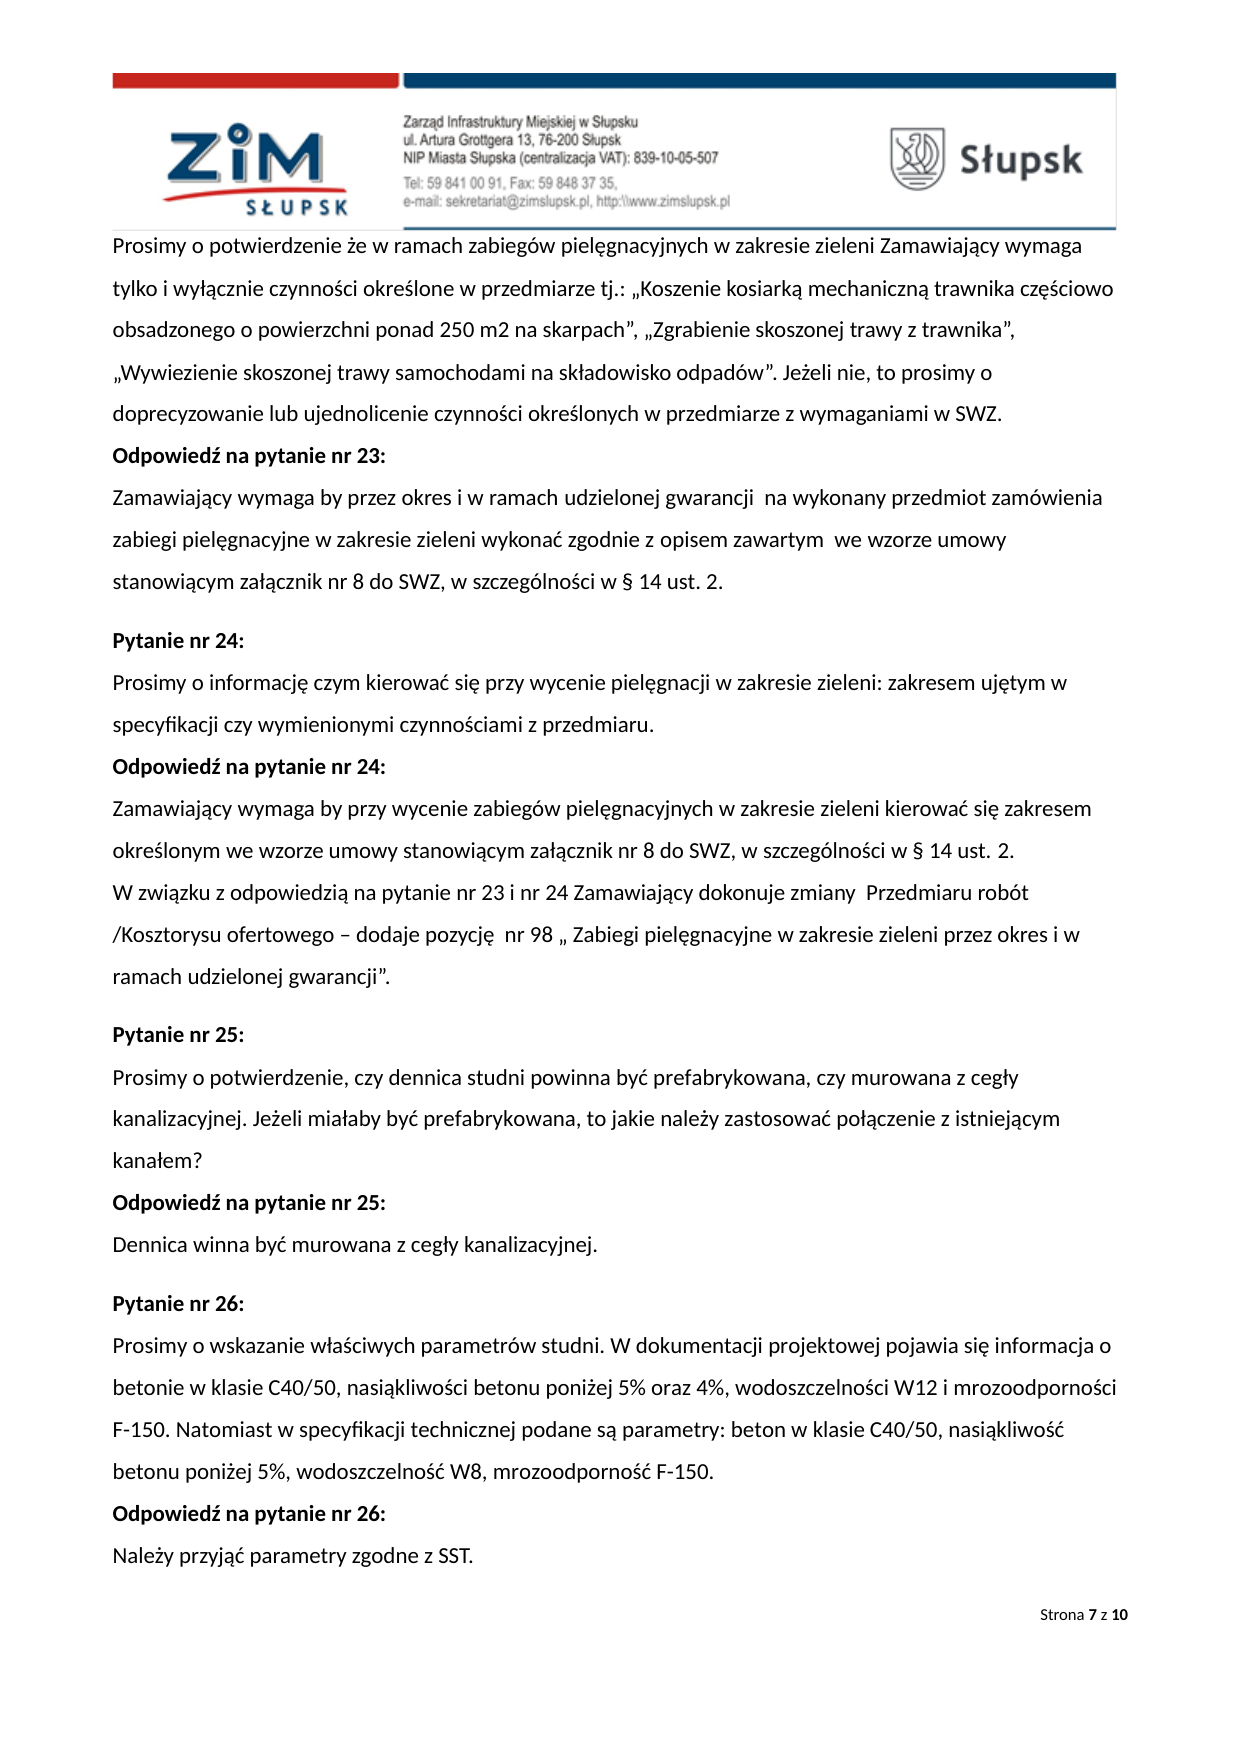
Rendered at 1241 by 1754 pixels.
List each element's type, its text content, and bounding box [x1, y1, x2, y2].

text Odpowiedź na pytanie nr 26: Należy przyjąć parametry zgodne z SST. [112, 1499, 1128, 1569]
text W związku z odpowiedzią na pytanie nr 23 i nr 24 Zamawiający dokonuje zmiany Przedmiaru robót /Kosztorysu ofertowego – dodaje pozycję nr 98 „ Zabiegi pielęgnacyjne w zakresie zieleni przez okres i w ramach udzielonej gwarancji”. [112, 878, 1128, 990]
text kanałem? Odpowiedź na pytanie nr 25: Dennica winna być murowana z cegły kanalizacyjnej. [112, 1147, 1128, 1258]
text Pytanie nr 24: [112, 626, 1128, 654]
text Pytanie nr 26: [112, 1289, 1128, 1317]
text Prosimy o informację czym kierować się przy wycenie pielęgnacji w zakresie zieleni: zakresem ujętym w specyfikacji czy wymienionymi czynnościami z przedmiaru. Odpowiedź na pytanie nr 24: [112, 668, 1128, 780]
text kanalizacyjnej. Jeżeli miałaby być prefabrykowana, to jakie należy zastosować połączenie z istniejącym [112, 1104, 1128, 1133]
text Prosimy o potwierdzenie że w ramach zabiegów pielęgnacyjnych w zakresie zieleni Zamawiający wymaga tylko i wyłącznie czynności określone w przedmiarze tj.: „Koszenie kosiarką mechaniczną trawnika częściowo obsadzonego o powierzchni ponad 250 m2 na skarpach”, „Zgrabienie skoszonej trawy z trawnika”, „Wywiezienie skoszonej trawy samochodami na składowisko odpadów”. Jeżeli nie, to prosimy o doprecyzowanie lub ujednolicenie czynności określonych w przedmiarze z wymaganiami w SWZ. [112, 232, 1128, 428]
text Zamawiający wymaga by przy wycenie zabiegów pielęgnacyjnych w zakresie zieleni kierować się zakresem określonym we wzorze umowy stanowiącym załącznik nr 8 do SWZ, w szczególności w § 14 ust. 2. [112, 794, 1128, 864]
text Prosimy o potwierdzenie, czy dennica studni powinna być prefabrykowana, czy murowana z cegły [112, 1063, 1128, 1091]
text Prosimy o wskazanie właściwych parametrów studni. W dokumentacji projektowej pojawia się informacja o betonie w klasie C40/50, nasiąkliwości betonu poniżej 5% oraz 4%, wodoszczelności W12 i mrozoodporności F-150. Natomiast w specyfikacji technicznej podane są parametry: beton w klasie C40/50, nasiąkliwość betonu poniżej 5%, wodoszczelność W8, mrozoodporność F-150. [112, 1331, 1128, 1485]
text Zamawiający wymaga by przez okres i w ramach udzielonej gwarancji na wykonany przedmiot zamówienia zabiegi pielęgnacyjne w zakresie zieleni wykonać zgodnie z opisem zawartym we wzorze umowy stanowiącym załącznik nr 8 do SWZ, w szczególności w § 14 ust. 2. [112, 483, 1128, 596]
text Pytanie nr 25: [112, 1021, 1128, 1049]
text Odpowiedź na pytanie nr 23: [112, 442, 1128, 469]
